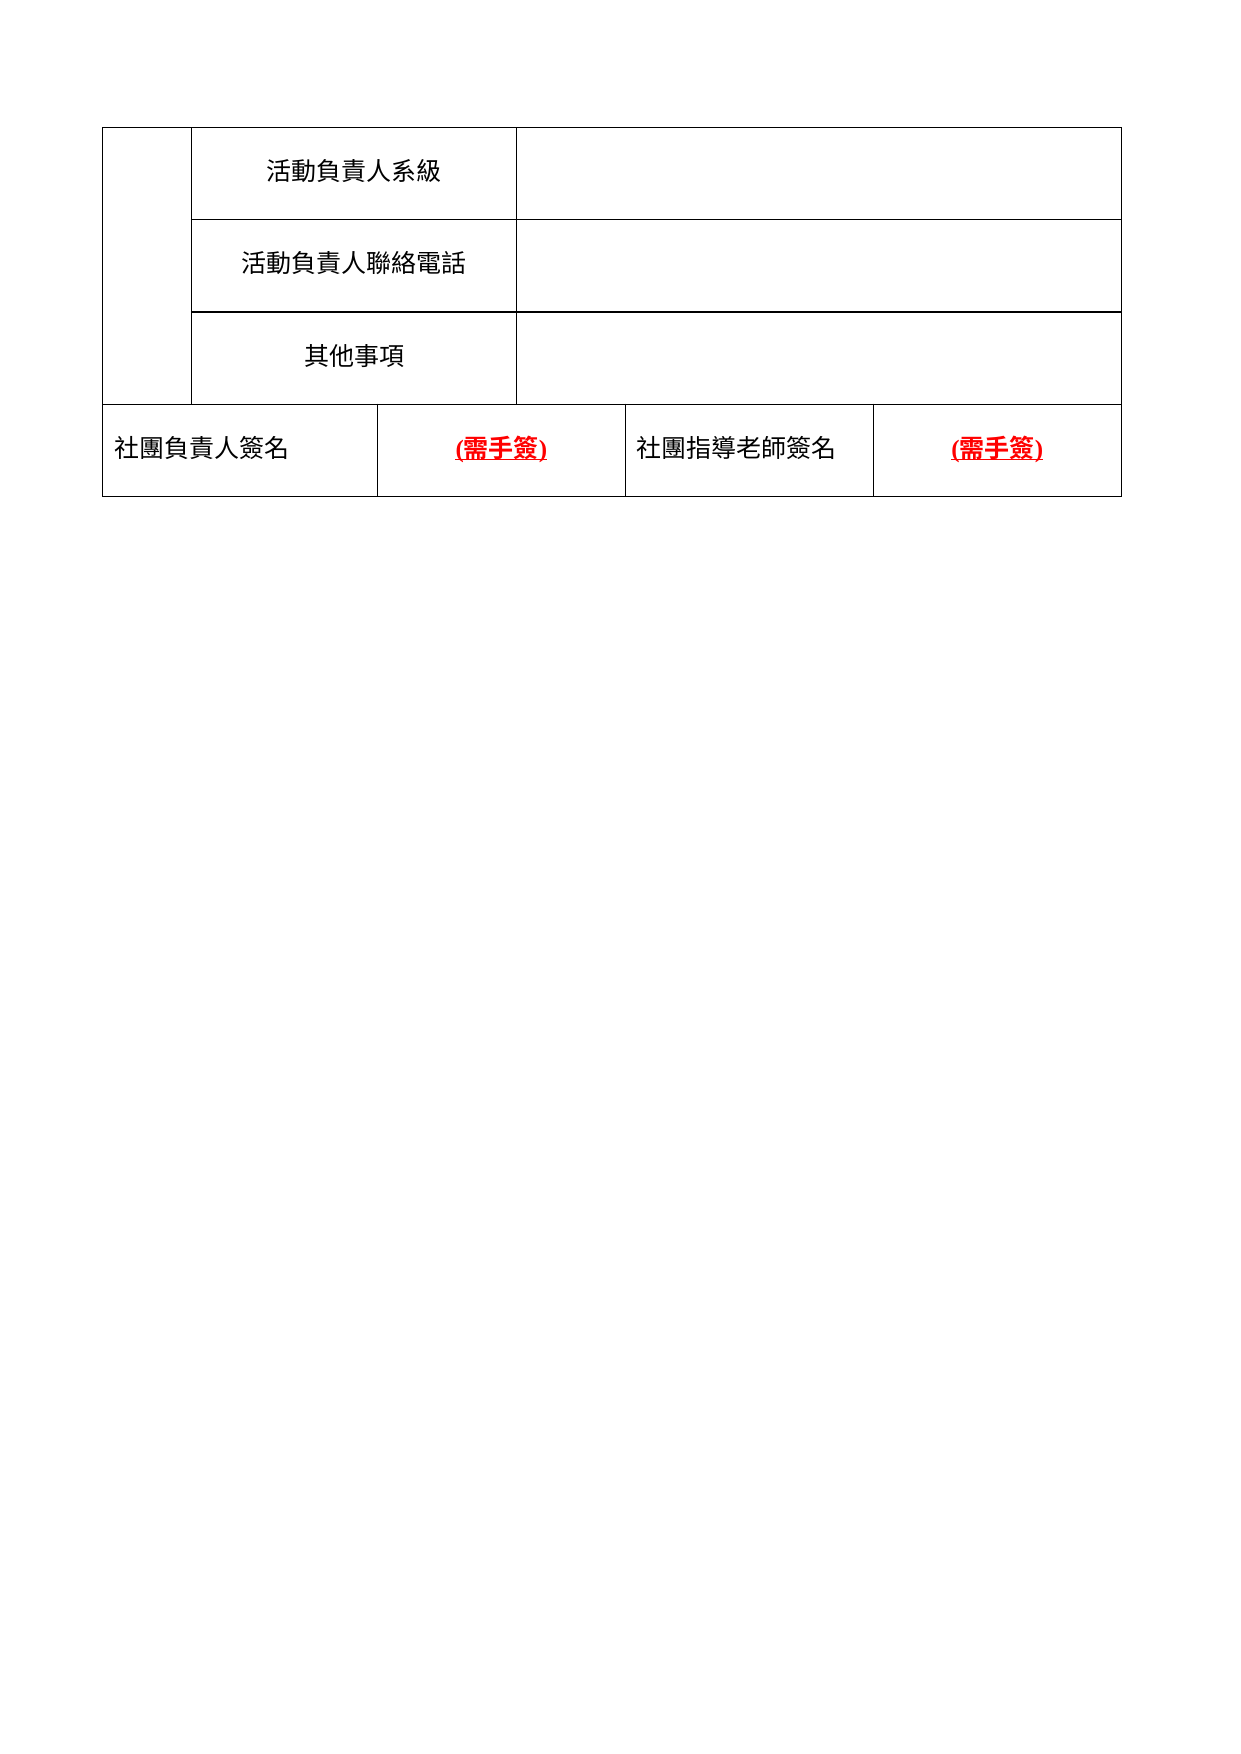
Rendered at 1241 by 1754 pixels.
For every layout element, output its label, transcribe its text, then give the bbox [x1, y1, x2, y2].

table_cell 社團指導老師簽名 [626, 405, 873, 496]
table_cell (需手簽) [874, 405, 1121, 496]
table_cell (需手簽) [378, 405, 625, 496]
table_cell 活動負責人系級 [192, 128, 516, 219]
table_cell 活動負責人聯絡電話 [192, 220, 516, 311]
table_cell [103, 128, 191, 403]
table_cell [517, 313, 1121, 403]
table_cell 社團負責人簽名 [103, 405, 377, 496]
table_cell 0975525735 [517, 220, 1121, 311]
table_cell 土開3A [517, 128, 1121, 219]
table_cell 其他事項 [192, 313, 516, 403]
